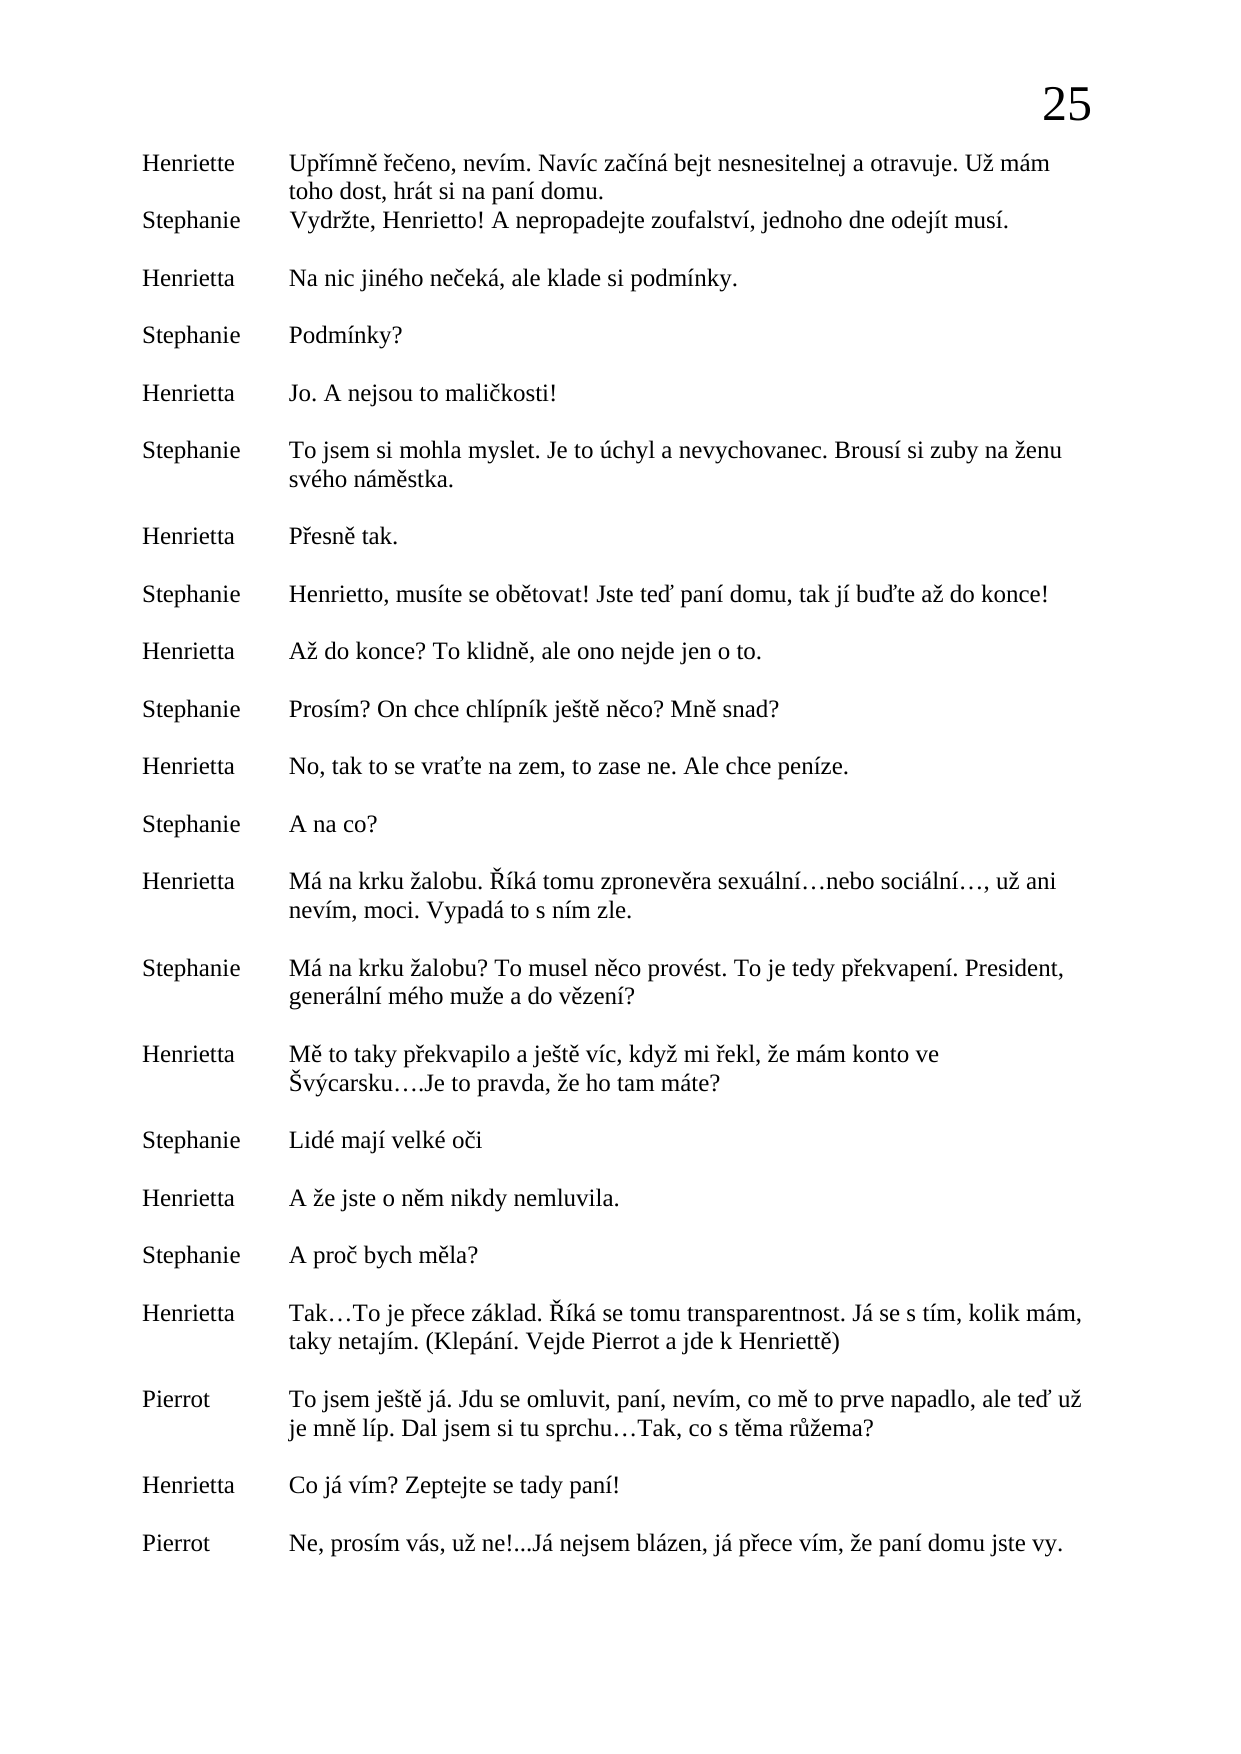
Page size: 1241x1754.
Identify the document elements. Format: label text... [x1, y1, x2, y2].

text Stephanie To jsem si mohla myslet. Je to úchyl a nevychovanec. Brousí si zuby na ženu svého náměstka. [142, 435, 1092, 493]
text Stephanie Má na krku žalobu? To musel něco provést. To je tedy překvapení. President, generální mého muže a do vězení? [142, 953, 1092, 1010]
text Henrietta Na nic jiného nečeká, ale klade si podmínky. [142, 263, 1092, 291]
text Henriette Upřímně řečeno, nevím. Navíc začíná bejt nesnesitelnej a otravuje. Už mám toho dost, hrát si na paní domu. [142, 148, 1092, 205]
text Stephanie Henrietto, musíte se obětovat! Jste teď paní domu, tak jí buďte až do konce! [142, 579, 1092, 608]
text Stephanie A proč bych měla? [142, 1240, 1092, 1269]
text Henrietta Přesně tak. [142, 521, 1092, 550]
text Henrietta Jo. A nejsou to maličkosti! [142, 378, 1092, 406]
text Pierrot To jsem ještě já. Jdu se omluvit, paní, nevím, co mě to prve napadlo, ale teď už je mně líp. Dal jsem si tu sprchu…Tak, co s těma růžema? [142, 1384, 1092, 1441]
text Henrietta A že jste o něm nikdy nemluvila. [142, 1183, 1092, 1211]
text Stephanie Podmínky? [142, 320, 1092, 349]
text Stephanie A na co? [142, 809, 1092, 838]
text Henrietta Tak…To je přece základ. Říká se tomu transparentnost. Já se s tím, kolik mám, taky netajím. (Klepání. Vejde Pierrot a jde k Henriettě) [142, 1298, 1092, 1355]
text Stephanie Lidé mají velké oči [142, 1125, 1092, 1154]
text Henrietta Co já vím? Zeptejte se tady paní! [142, 1470, 1092, 1499]
text Henrietta No, tak to se vraťte na zem, to zase ne. Ale chce peníze. [142, 751, 1092, 780]
text Pierrot Ne, prosím vás, už ne!...Já nejsem blázen, já přece vím, že paní domu jste vy. [142, 1528, 1092, 1556]
text Henrietta Až do konce? To klidně, ale ono nejde jen o to. [142, 636, 1092, 665]
text Stephanie Prosím? On chce chlípník ještě něco? Mně snad? [142, 694, 1092, 723]
text Stephanie Vydržte, Henrietto! A nepropadejte zoufalství, jednoho dne odejít musí. [142, 205, 1092, 234]
text Henrietta Má na krku žalobu. Říká tomu zpronevěra sexuální…nebo sociální…, už ani nevím, moci. Vypadá to s ním zle. [142, 866, 1092, 924]
text Henrietta Mě to taky překvapilo a ještě víc, když mi řekl, že mám konto ve Švýcarsku….Je to pravda, že ho tam máte? [142, 1039, 1092, 1096]
